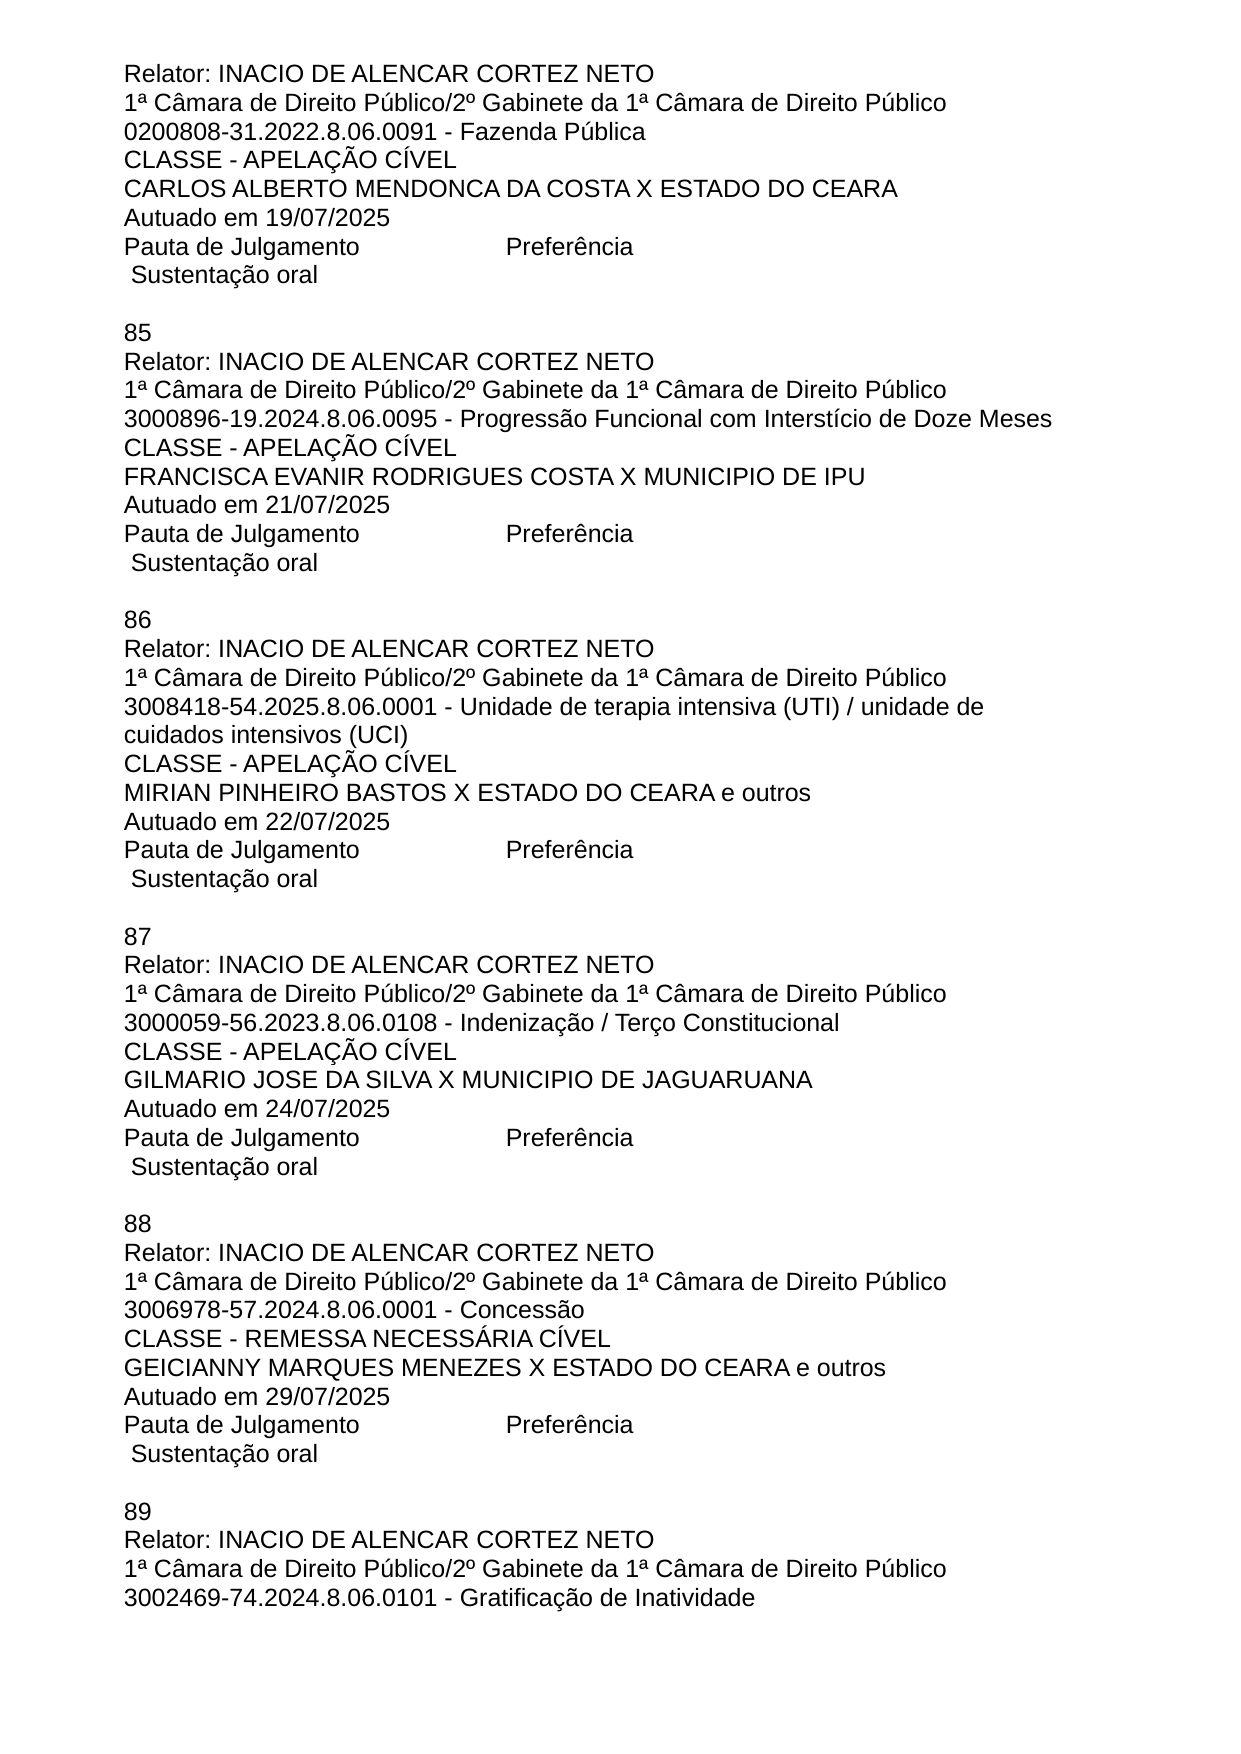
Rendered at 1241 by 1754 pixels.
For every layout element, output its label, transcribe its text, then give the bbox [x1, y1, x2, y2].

text 85 [124, 318, 1069, 347]
text GEICIANNY MARQUES MENEZES X ESTADO DO CEARA e outros [124, 1353, 1069, 1382]
text 1ª Câmara de Direito Público/2º Gabinete da 1ª Câmara de Direito Público [124, 663, 1069, 692]
text 3000896-19.2024.8.06.0095 - Progressão Funcional com Interstício de Doze Meses [124, 404, 1069, 433]
text Autuado em 29/07/2025 [124, 1382, 1069, 1410]
text 0200808-31.2022.8.06.0091 - Fazenda Pública [124, 117, 1069, 145]
text CLASSE - APELAÇÃO CÍVEL [124, 433, 1069, 462]
text Relator: INACIO DE ALENCAR CORTEZ NETO [124, 59, 1069, 88]
text 3008418-54.2025.8.06.0001 - Unidade de terapia intensiva (UTI) / unidade de cuidados intensivos (UCI) [124, 692, 1069, 749]
text Relator: INACIO DE ALENCAR CORTEZ NETO [124, 950, 1069, 979]
text Relator: INACIO DE ALENCAR CORTEZ NETO [124, 1238, 1069, 1267]
text 1ª Câmara de Direito Público/2º Gabinete da 1ª Câmara de Direito Público [124, 979, 1069, 1008]
text FRANCISCA EVANIR RODRIGUES COSTA X MUNICIPIO DE IPU [124, 462, 1069, 490]
text Autuado em 21/07/2025 [124, 490, 1069, 519]
text 1ª Câmara de Direito Público/2º Gabinete da 1ª Câmara de Direito Público [124, 375, 1069, 404]
text CARLOS ALBERTO MENDONCA DA COSTA X ESTADO DO CEARA [124, 174, 1069, 203]
text Pauta de Julgamento Preferência [124, 1123, 1069, 1152]
text 88 [124, 1209, 1069, 1238]
text 1ª Câmara de Direito Público/2º Gabinete da 1ª Câmara de Direito Público [124, 1554, 1069, 1583]
text Sustentação oral [124, 1439, 1069, 1468]
text Autuado em 24/07/2025 [124, 1094, 1069, 1123]
text 87 [124, 922, 1069, 950]
text Autuado em 22/07/2025 [124, 807, 1069, 835]
text 3006978-57.2024.8.06.0001 - Concessão [124, 1295, 1069, 1324]
text Pauta de Julgamento Preferência [124, 1410, 1069, 1439]
text Sustentação oral [124, 260, 1069, 289]
text Relator: INACIO DE ALENCAR CORTEZ NETO [124, 347, 1069, 375]
text Sustentação oral [124, 548, 1069, 577]
text Sustentação oral [124, 1152, 1069, 1180]
text CLASSE - APELAÇÃO CÍVEL [124, 749, 1069, 778]
text Relator: INACIO DE ALENCAR CORTEZ NETO [124, 634, 1069, 663]
text CLASSE - REMESSA NECESSÁRIA CÍVEL [124, 1324, 1069, 1353]
text Pauta de Julgamento Preferência [124, 835, 1069, 864]
text 1ª Câmara de Direito Público/2º Gabinete da 1ª Câmara de Direito Público [124, 88, 1069, 117]
text Relator: INACIO DE ALENCAR CORTEZ NETO [124, 1525, 1069, 1554]
text 1ª Câmara de Direito Público/2º Gabinete da 1ª Câmara de Direito Público [124, 1267, 1069, 1295]
text CLASSE - APELAÇÃO CÍVEL [124, 1037, 1069, 1065]
text 86 [124, 605, 1069, 634]
text 89 [124, 1497, 1069, 1525]
text Sustentação oral [124, 864, 1069, 893]
text Pauta de Julgamento Preferência [124, 519, 1069, 548]
text Pauta de Julgamento Preferência [124, 232, 1069, 260]
text 3000059-56.2023.8.06.0108 - Indenização / Terço Constitucional [124, 1008, 1069, 1037]
text Autuado em 19/07/2025 [124, 203, 1069, 232]
text CLASSE - APELAÇÃO CÍVEL [124, 145, 1069, 174]
text GILMARIO JOSE DA SILVA X MUNICIPIO DE JAGUARUANA [124, 1065, 1069, 1094]
text 3002469-74.2024.8.06.0101 - Gratificação de Inatividade [124, 1583, 1069, 1612]
text MIRIAN PINHEIRO BASTOS X ESTADO DO CEARA e outros [124, 778, 1069, 807]
